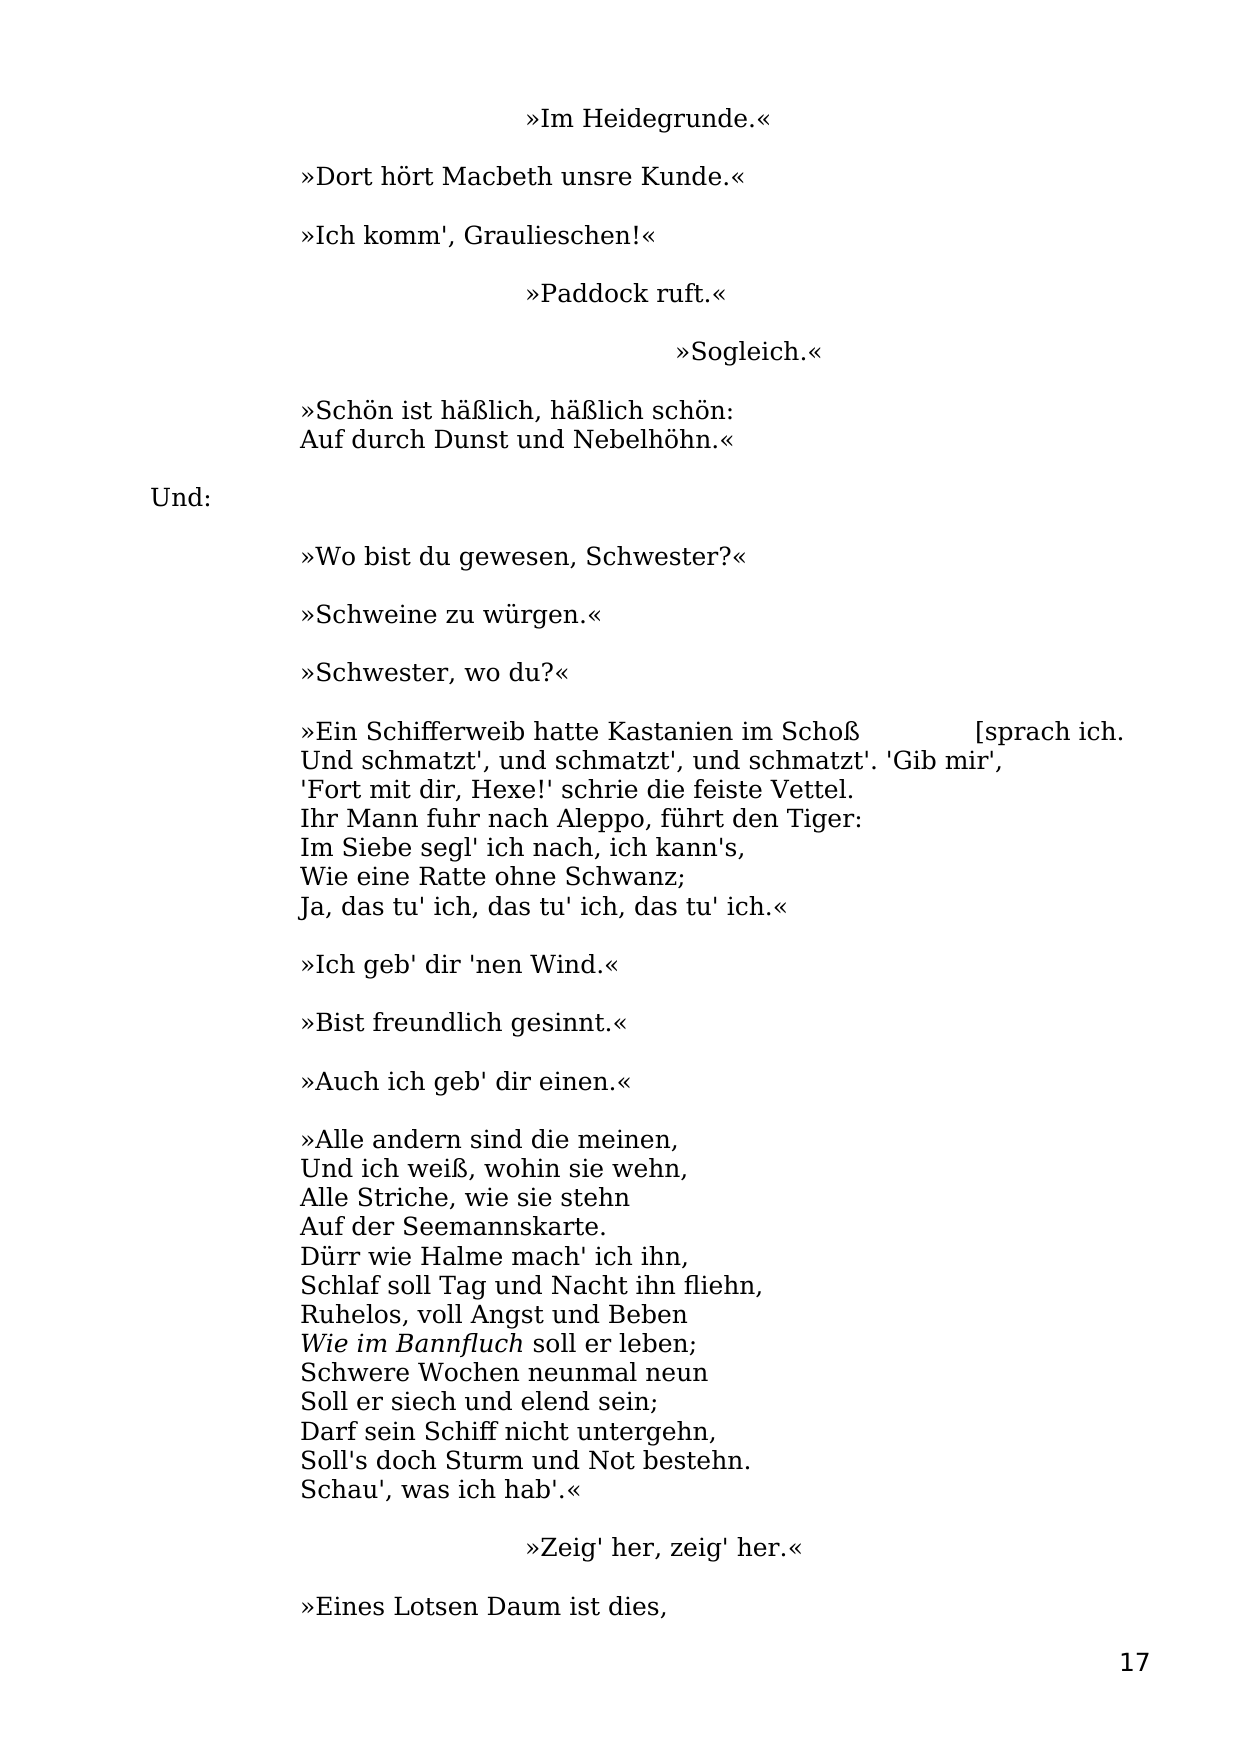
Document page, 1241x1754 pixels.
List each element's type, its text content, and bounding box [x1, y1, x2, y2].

text Soll er siech und elend sein; [300, 1387, 1151, 1417]
text Ihr Mann fuhr nach Aleppo, führt den Tiger: [300, 804, 1151, 833]
text Soll's doch Sturm und Not bestehn. [300, 1446, 1151, 1475]
text »Wo bist du gewesen, Schwester?« [300, 542, 1151, 571]
text »Schweine zu würgen.« [300, 600, 1151, 629]
text Alle Striche, wie sie stehn [300, 1183, 1151, 1212]
text »Schwester, wo du?« [300, 658, 1151, 687]
text Und: [150, 483, 1151, 512]
text »Ich geb' dir 'nen Wind.« [300, 950, 1151, 979]
text »Bist freundlich gesinnt.« [300, 1008, 1151, 1037]
text »Ich komm', Graulieschen!« [300, 221, 1151, 250]
text Dürr wie Halme mach' ich ihn, [300, 1242, 1151, 1271]
text »Auch ich geb' dir einen.« [300, 1067, 1151, 1096]
text Auf der Seemannskarte. [300, 1212, 1151, 1242]
text Schlaf soll Tag und Nacht ihn fliehn, [300, 1271, 1151, 1300]
text Ja, das tu' ich, das tu' ich, das tu' ich.« [300, 892, 1151, 921]
text »Paddock ruft.« [300, 279, 1151, 308]
text 'Fort mit dir, Hexe!' schrie die feiste Vettel. [300, 775, 1151, 804]
text »Ein Schifferweib hatte Kastanien im Schoß [sprach ich. [300, 717, 1151, 746]
text »Zeig' her, zeig' her.« [300, 1533, 1151, 1562]
text »Alle andern sind die meinen, [300, 1125, 1151, 1154]
text »Im Heidegrunde.« [300, 104, 1151, 133]
text »Schön ist häßlich, häßlich schön: [300, 396, 1151, 425]
text Auf durch Dunst und Nebelhöhn.« [300, 425, 1151, 454]
text Schau', was ich hab'.« [300, 1475, 1151, 1504]
text »Dort hört Macbeth unsre Kunde.« [300, 162, 1151, 192]
text Und ich weiß, wohin sie wehn, [300, 1154, 1151, 1183]
text Im Siebe segl' ich nach, ich kann's, [300, 833, 1151, 862]
text Wie eine Ratte ohne Schwanz; [300, 862, 1151, 892]
text Ruhelos, voll Angst und Beben [300, 1300, 1151, 1329]
text »Eines Lotsen Daum ist dies, [300, 1592, 1151, 1621]
text »Sogleich.« [300, 337, 1151, 367]
text Darf sein Schiff nicht untergehn, [300, 1417, 1151, 1446]
text Und schmatzt', und schmatzt', und schmatzt'. 'Gib mir', [300, 746, 1151, 775]
text Wie im Bannfluch soll er leben; [300, 1329, 1151, 1358]
text Schwere Wochen neunmal neun [300, 1358, 1151, 1387]
